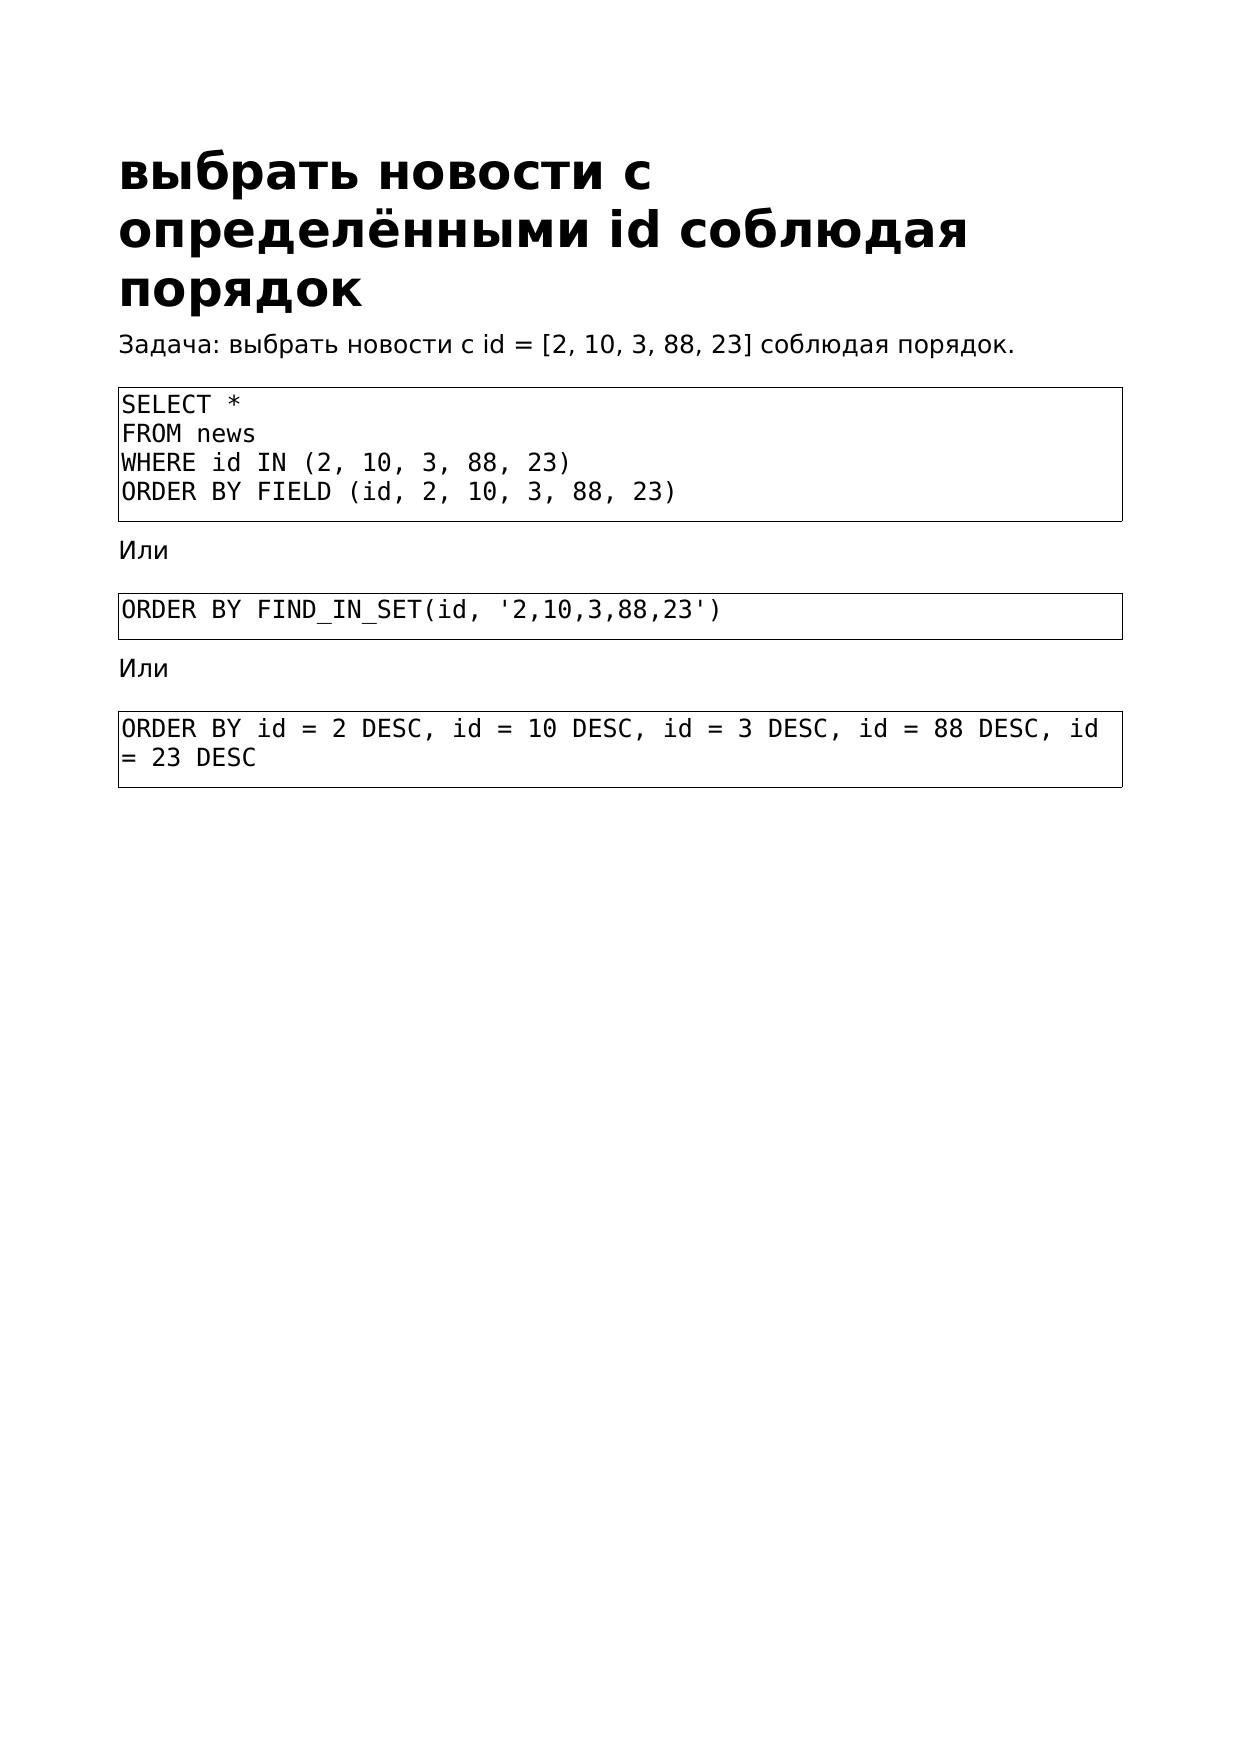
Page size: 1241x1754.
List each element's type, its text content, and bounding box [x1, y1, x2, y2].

text Задача: выбрать новости с id = [2, 10, 3, 88, 23] соблюдая порядок. [118, 330, 1122, 359]
subtitle выбрать новости с определёнными id соблюдая порядок [118, 143, 1122, 318]
text Или [118, 654, 1122, 683]
table_header ORDER BY id = 2 DESC, id = 10 DESC, id = 3 DESC, id = 88 DESC, id = 23 DESC [119, 712, 1122, 787]
table_header SELECT * FROM news WHERE id IN (2, 10, 3, 88, 23) ORDER BY FIELD (id, 2, 10, 3, 88, 23) [119, 388, 1122, 521]
text Или [118, 536, 1122, 565]
table_header ORDER BY FIND_IN_SET(id, '2,10,3,88,23') [119, 594, 1122, 639]
